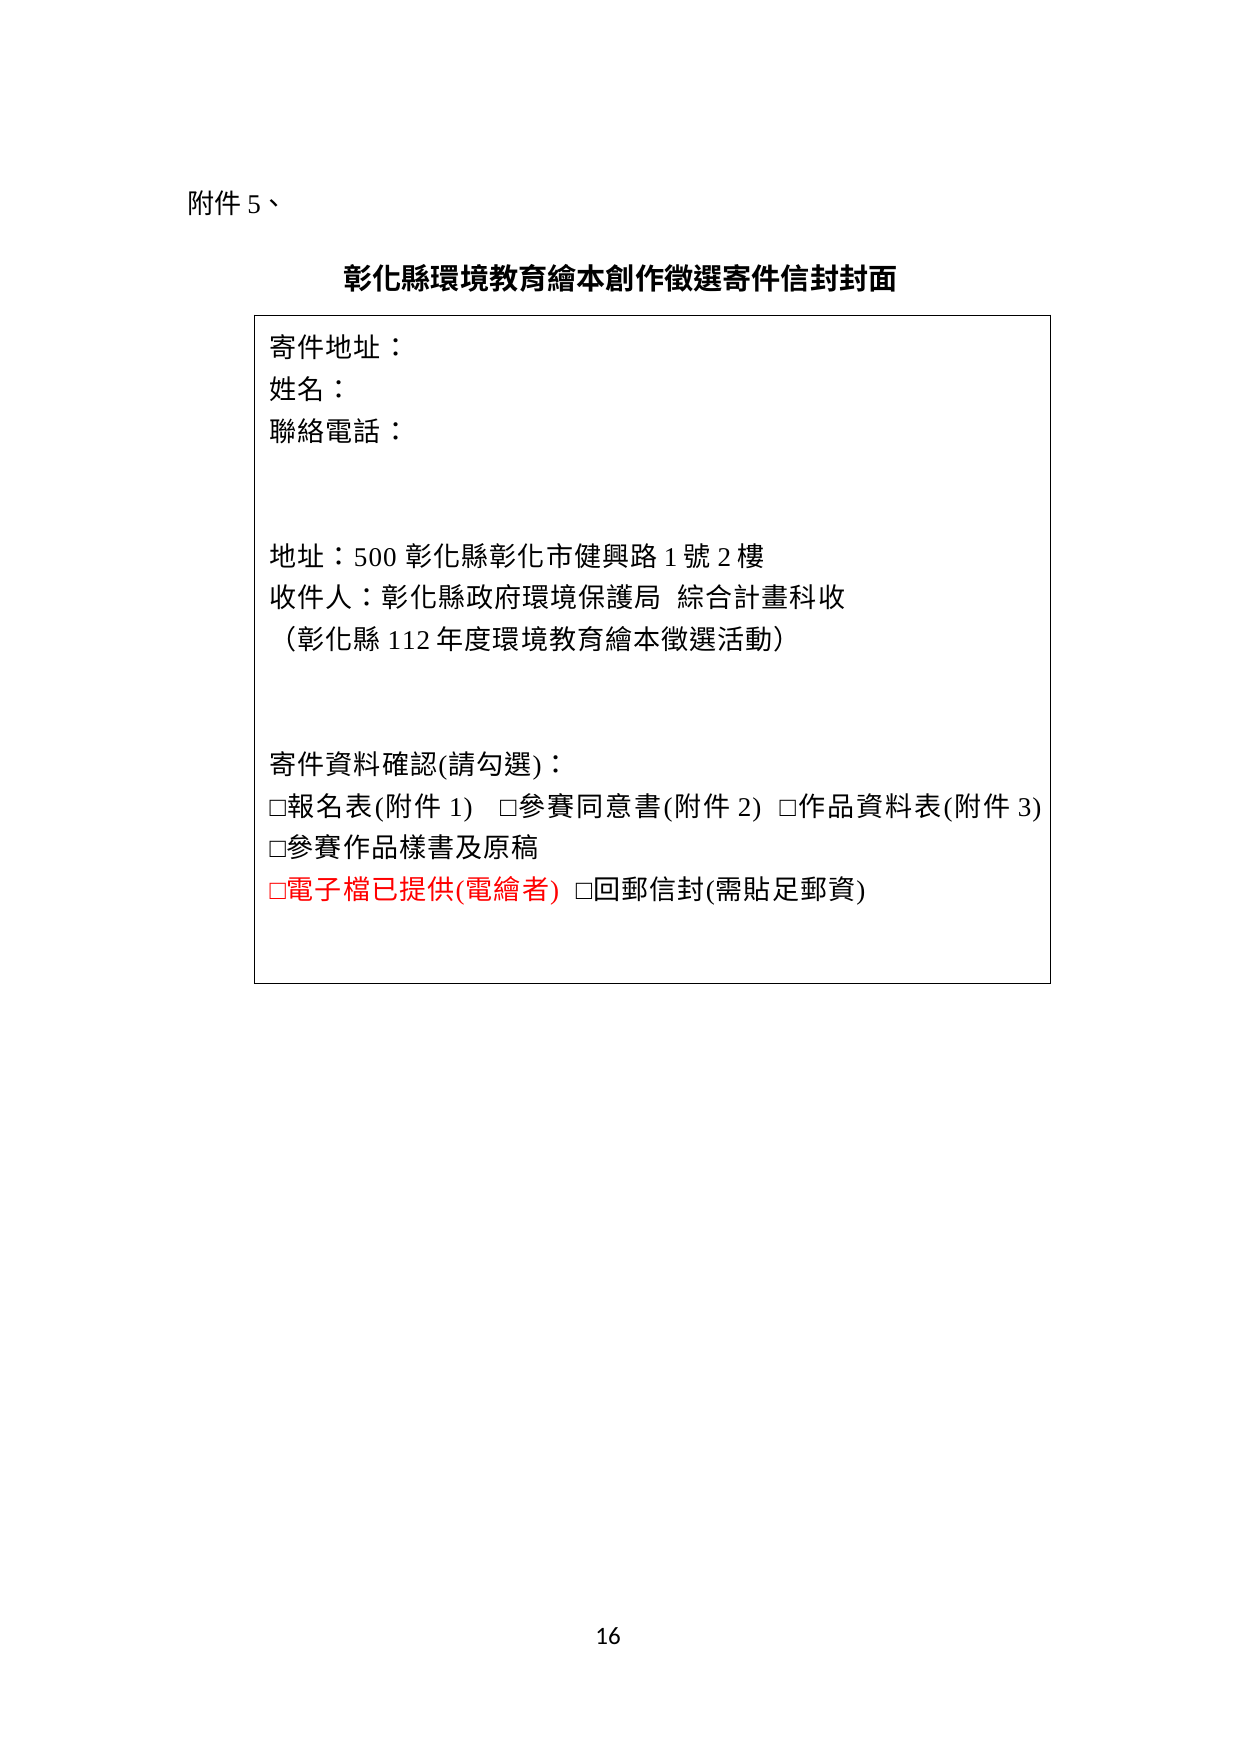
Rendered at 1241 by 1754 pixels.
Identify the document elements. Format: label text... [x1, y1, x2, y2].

table_header 寄件地址： 姓名： 聯絡電話： 地址：500 彰化縣彰化市健興路1號2樓 收件人：彰化縣政府環境保護局 綜合計畫科收 （彰化縣112年度環境教育繪本徵選活動） 寄件資料確認(請勾選)： □報名表(附件1) □參賽同意書(附件2) □作品資料表(附件3) □參賽作品樣書及原稿 □電子檔已提供(電繪者) □回郵信封(需貼足郵資) [255, 316, 1050, 983]
text 彰化縣環境教育繪本創作徵選寄件信封封面 [187, 239, 1053, 314]
text 附件5、 [187, 164, 1053, 239]
